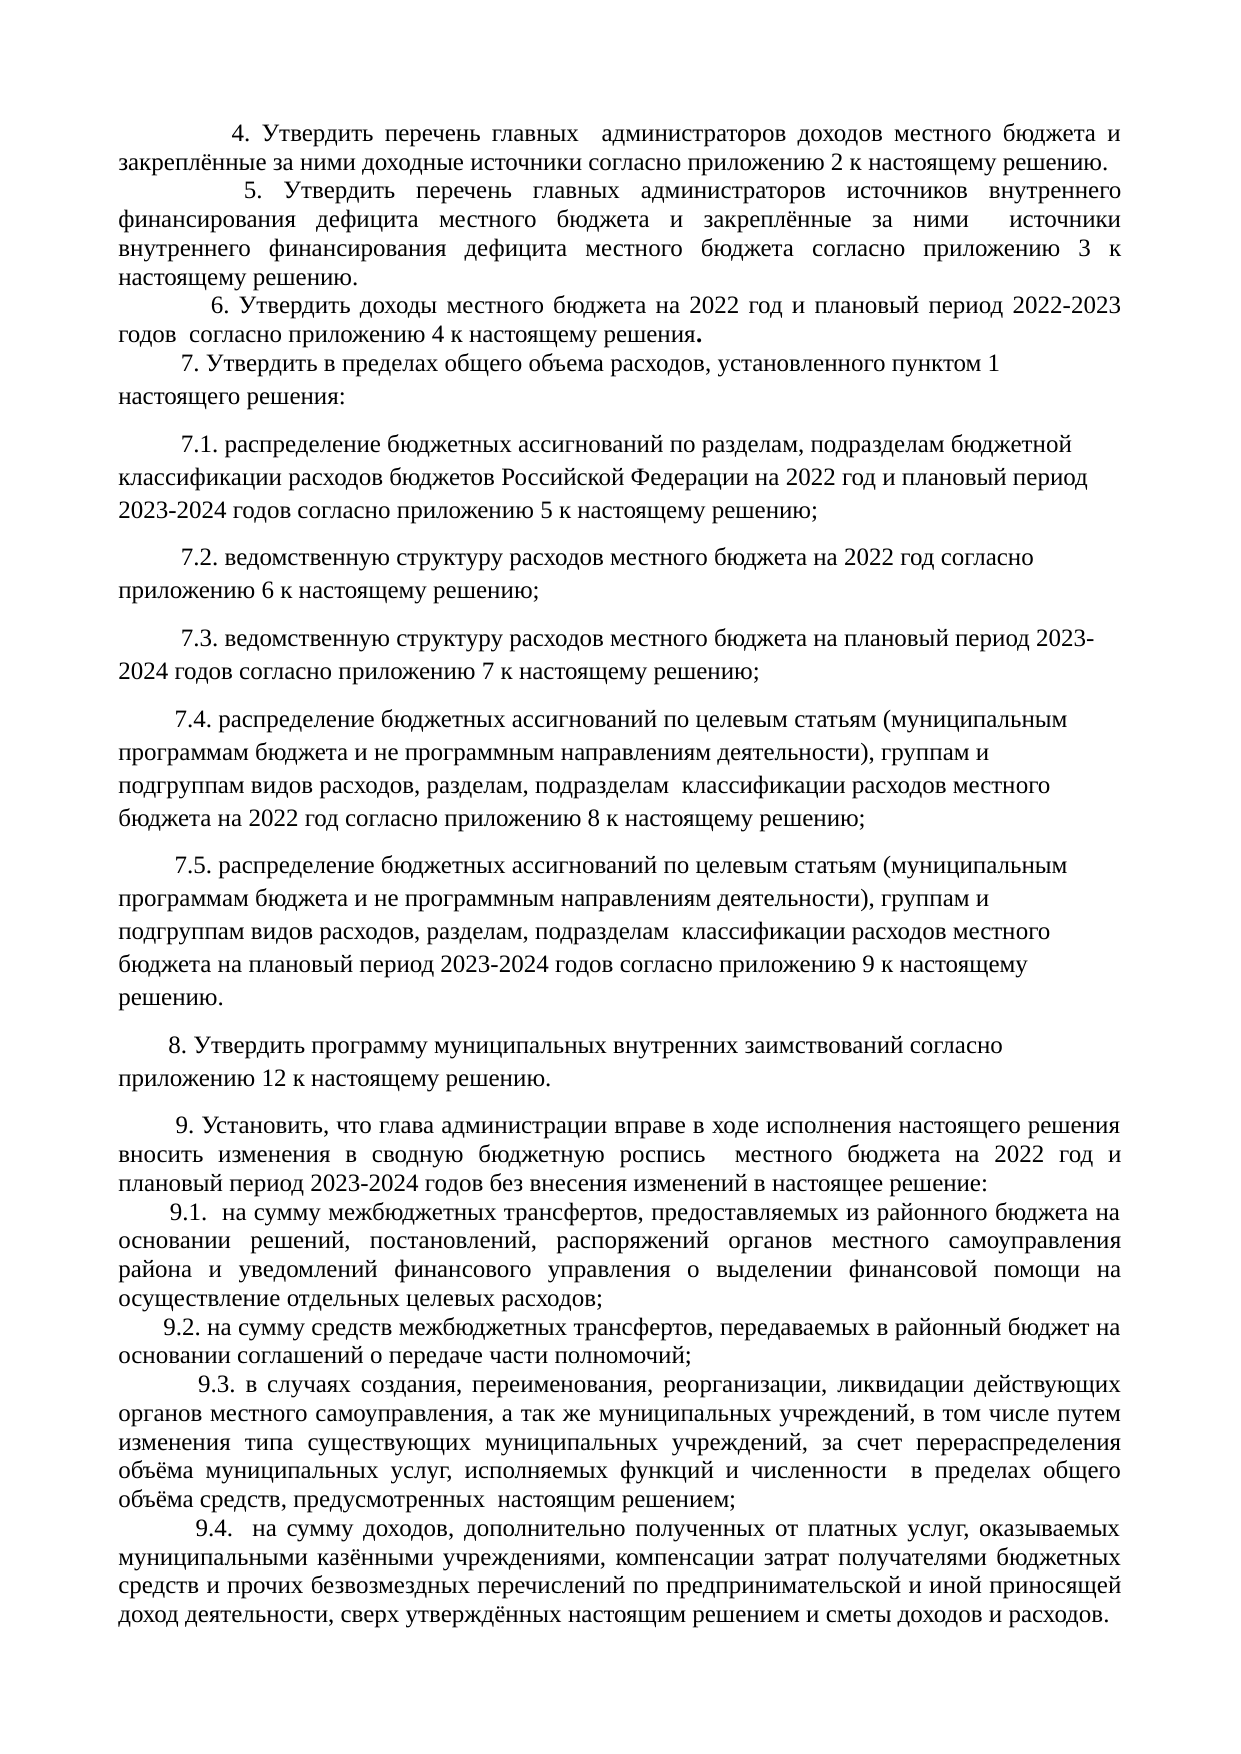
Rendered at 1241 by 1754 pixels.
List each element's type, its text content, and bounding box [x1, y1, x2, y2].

text 6. Утвердить доходы местного бюджета на 2022 год и плановый период 2022-2023 годов согласно приложению 4 к настоящему решения. [118, 291, 1122, 348]
text 5. Утвердить перечень главных администраторов источников внутреннего финансирования дефицита местного бюджета и закреплённые за ними источники внутреннего финансирования дефицита местного бюджета согласно приложению 3 к настоящему решению. [118, 176, 1122, 291]
text 7.2. ведомственную структуру расходов местного бюджета на 2022 год согласно приложению 6 к настоящему решению; [118, 542, 1122, 604]
text 7.4. распределение бюджетных ассигнований по целевым статьям (муниципальным программам бюджета и не программным направлениям деятельности), группам и подгруппам видов расходов, разделам, подразделам классификации расходов местного бюджета на 2022 год согласно приложению 8 к настоящему решению; [118, 704, 1122, 831]
text 7.3. ведомственную структуру расходов местного бюджета на плановый период 2023-2024 годов согласно приложению 7 к настоящему решению; [118, 623, 1122, 685]
text 7.5. распределение бюджетных ассигнований по целевым статьям (муниципальным программам бюджета и не программным направлениям деятельности), группам и подгруппам видов расходов, разделам, подразделам классификации расходов местного бюджета на плановый период 2023-2024 годов согласно приложению 9 к настоящему решению. [118, 850, 1122, 1011]
text 4. Утвердить перечень главных администраторов доходов местного бюджета и закреплённые за ними доходные источники согласно приложению 2 к настоящему решению. [118, 118, 1122, 176]
text 9.2. на сумму средств межбюджетных трансфертов, передаваемых в районный бюджет на основании соглашений о передаче части полномочий; [118, 1312, 1122, 1369]
text 9. Установить, что глава администрации вправе в ходе исполнения настоящего решения вносить изменения в сводную бюджетную роспись местного бюджета на 2022 год и плановый период 2023-2024 годов без внесения изменений в настоящее решение: [118, 1111, 1122, 1197]
text 9.4. на сумму доходов, дополнительно полученных от платных услуг, оказываемых муниципальными казёнными учреждениями, компенсации затрат получателями бюджетных средств и прочих безвозмездных перечислений по предпринимательской и иной приносящей доход деятельности, сверх утверждённых настоящим решением и сметы доходов и расходов. [118, 1513, 1122, 1628]
text 7. Утвердить в пределах общего объема расходов, установленного пунктом 1 настоящего решения: [118, 348, 1122, 410]
text 7.1. распределение бюджетных ассигнований по разделам, подразделам бюджетной классификации расходов бюджетов Российской Федерации на 2022 год и плановый период 2023-2024 годов согласно приложению 5 к настоящему решению; [118, 429, 1122, 523]
text 9.1. на сумму межбюджетных трансфертов, предоставляемых из районного бюджета на основании решений, постановлений, распоряжений органов местного самоуправления района и уведомлений финансового управления о выделении финансовой помощи на осуществление отдельных целевых расходов; [118, 1197, 1122, 1312]
text 9.3. в случаях создания, переименования, реорганизации, ликвидации действующих органов местного самоуправления, а так же муниципальных учреждений, в том числе путем изменения типа существующих муниципальных учреждений, за счет перераспределения объёма муниципальных услуг, исполняемых функций и численности в пределах общего объёма средств, предусмотренных настоящим решением; [118, 1369, 1122, 1513]
text 8. Утвердить программу муниципальных внутренних заимствований согласно приложению 12 к настоящему решению. [118, 1030, 1122, 1092]
